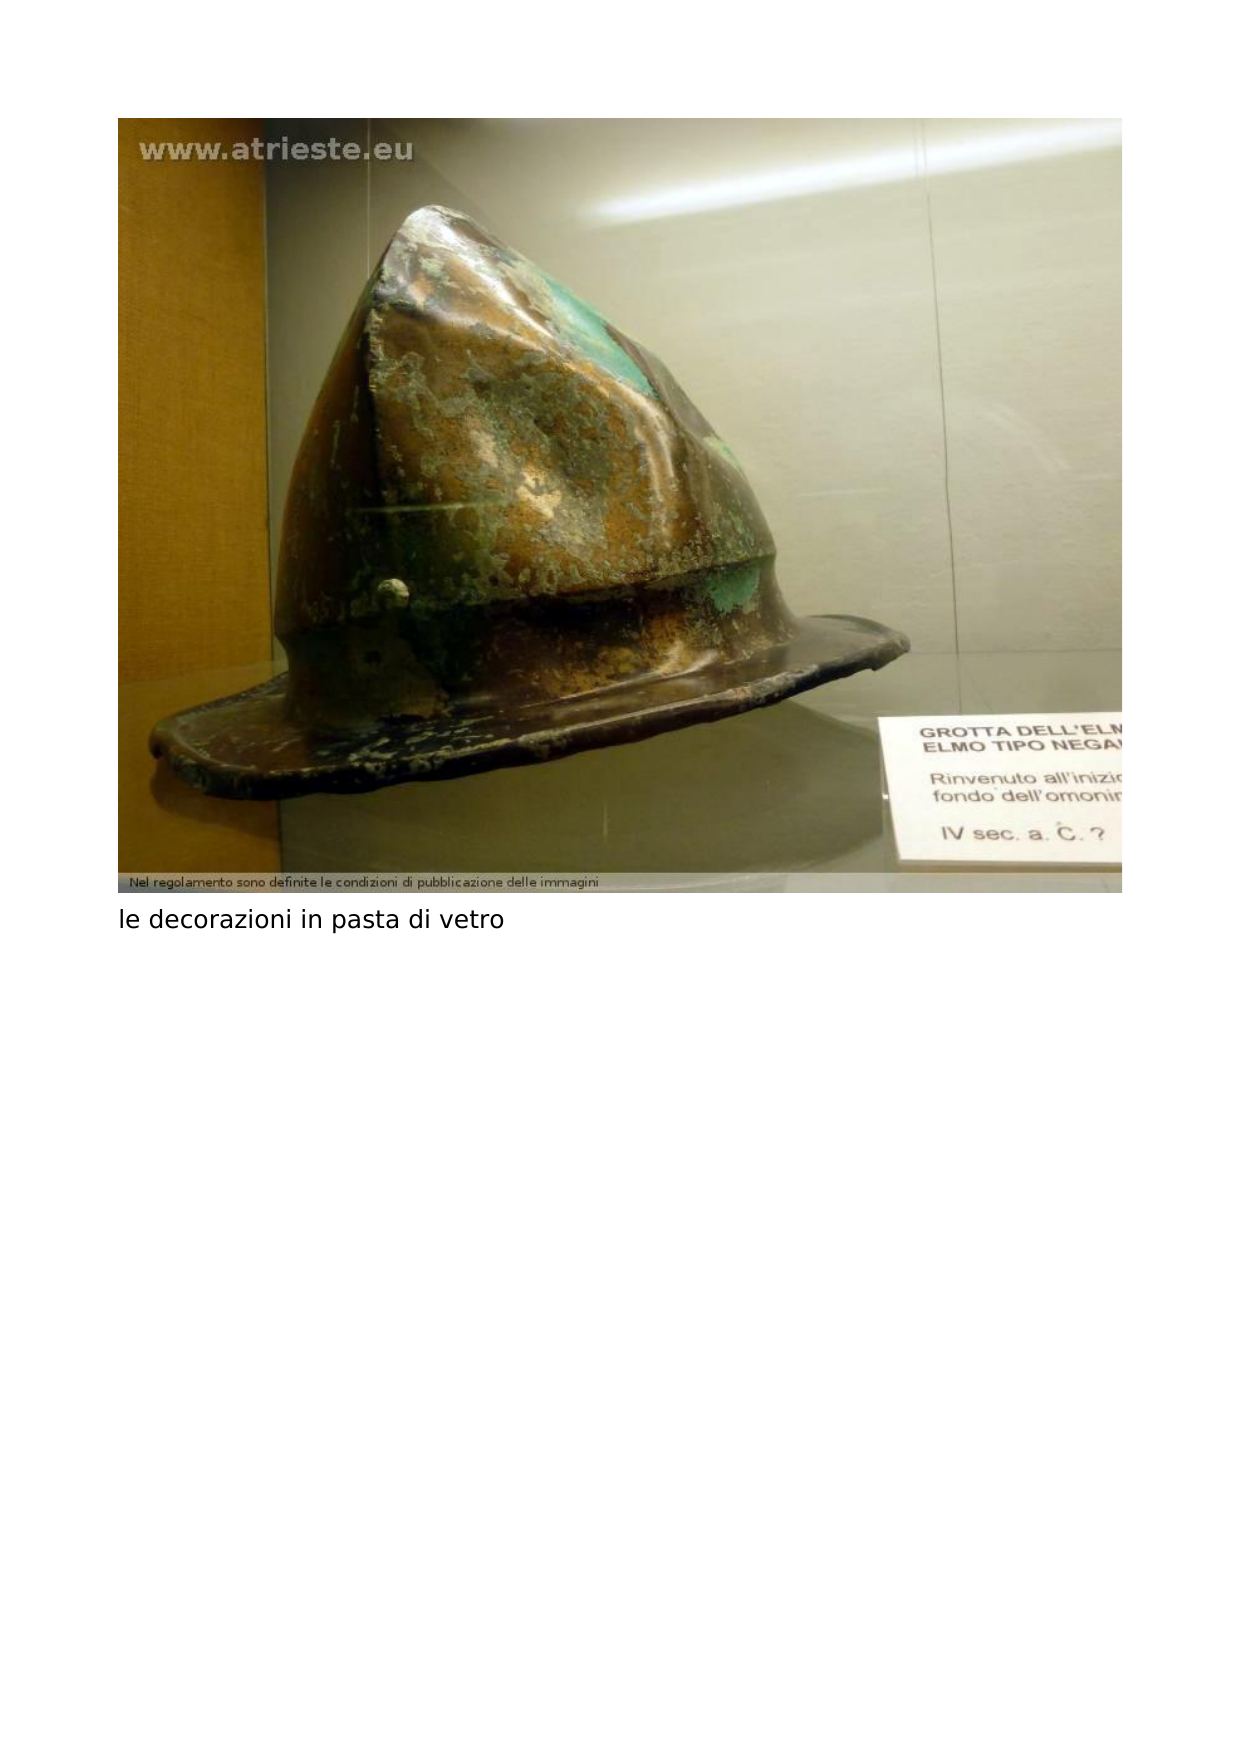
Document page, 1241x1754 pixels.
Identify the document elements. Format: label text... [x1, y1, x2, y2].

picture [118, 118, 1123, 893]
text le decorazioni in pasta di vetro [118, 905, 1122, 934]
